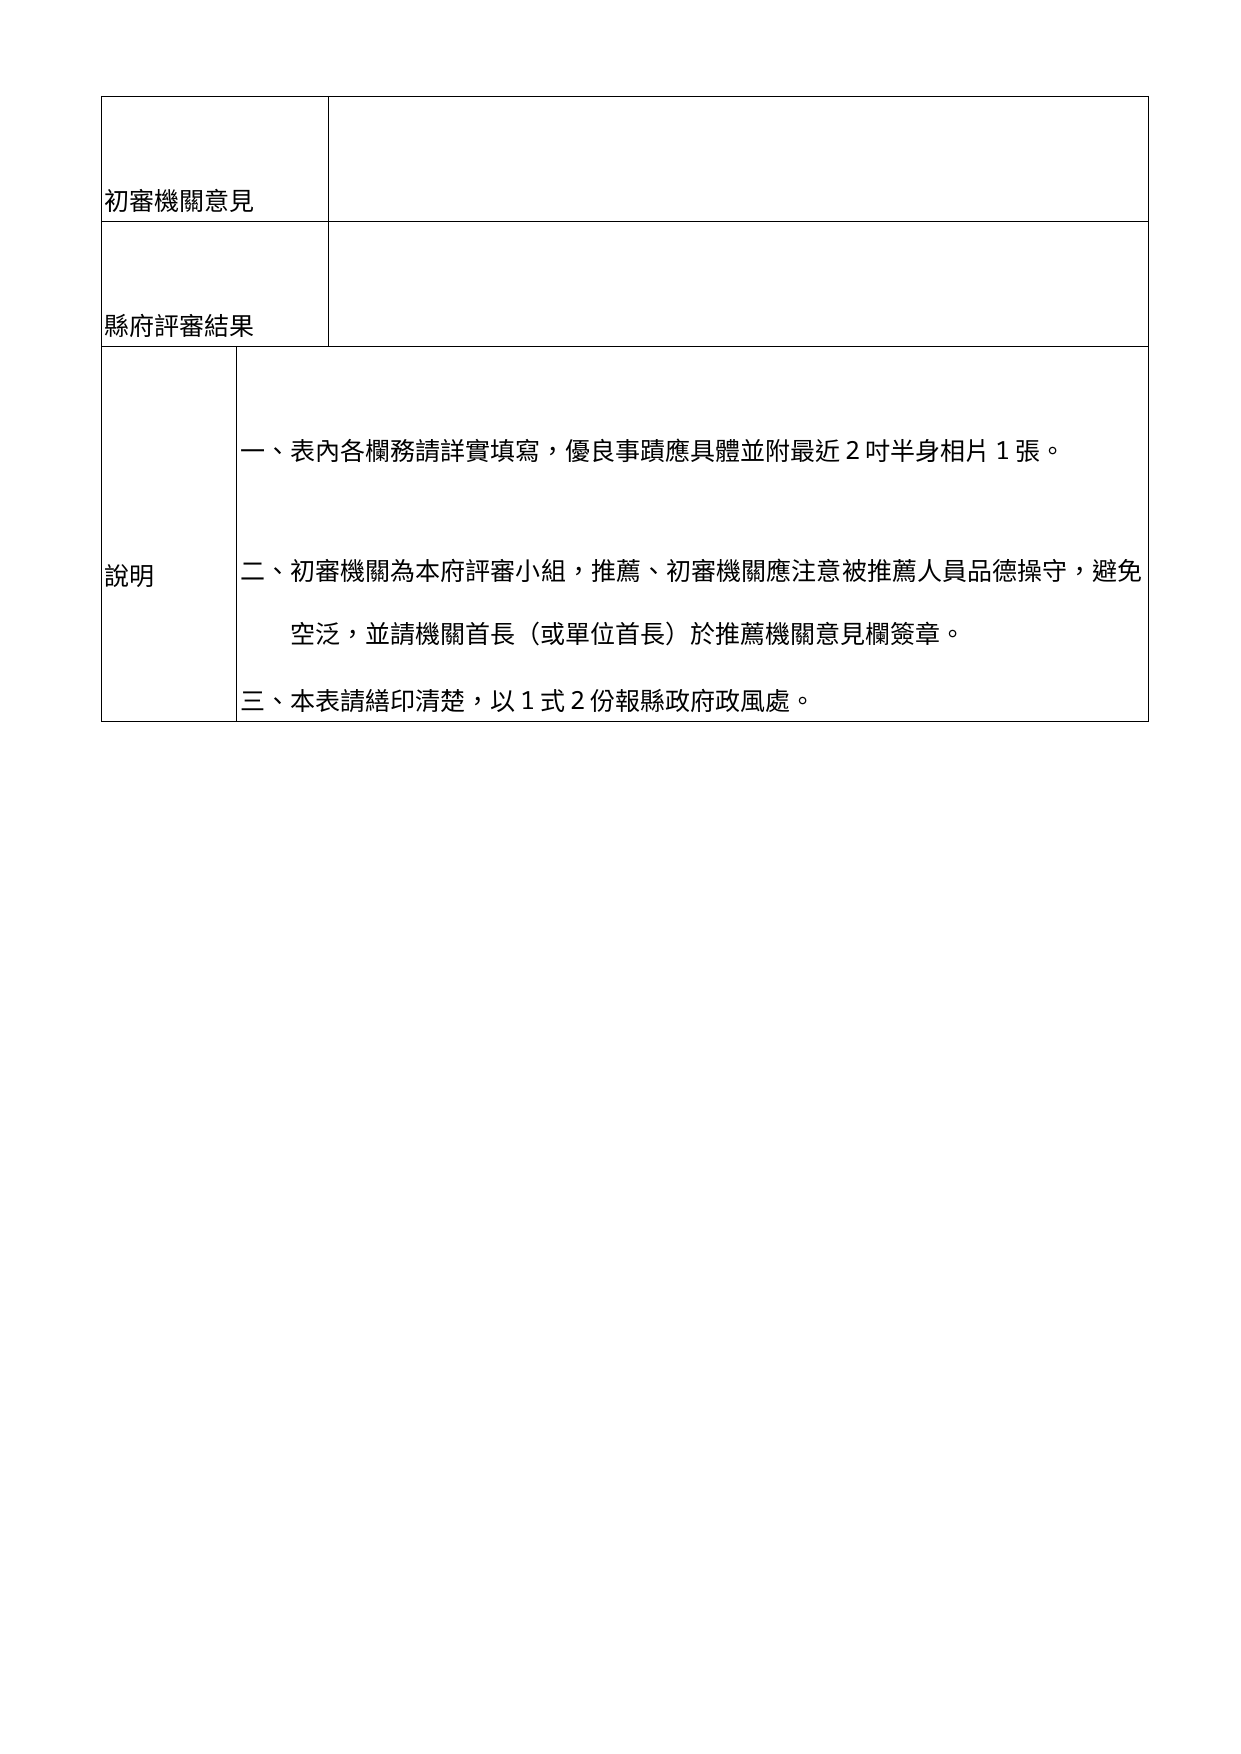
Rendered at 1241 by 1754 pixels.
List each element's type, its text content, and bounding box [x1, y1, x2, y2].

table_cell 一、表內各欄務請詳實填寫，優良事蹟應具體並附最近2吋半身相片1張。 二、初審機關為本府評審小組，推薦、初審機關應注意被推薦人員品德操守，避免空泛，並請機關首長（或單位首長）於推薦機關意見欄簽章。 三、本表請繕印清楚，以1式2份報縣政府政風處。 [237, 347, 1148, 721]
table_cell [329, 97, 1148, 221]
table_cell [329, 222, 1148, 346]
table_cell 初審機關意見 [102, 97, 328, 221]
table_cell 說明 [102, 347, 236, 721]
table_cell 縣府評審結果 [102, 222, 328, 346]
